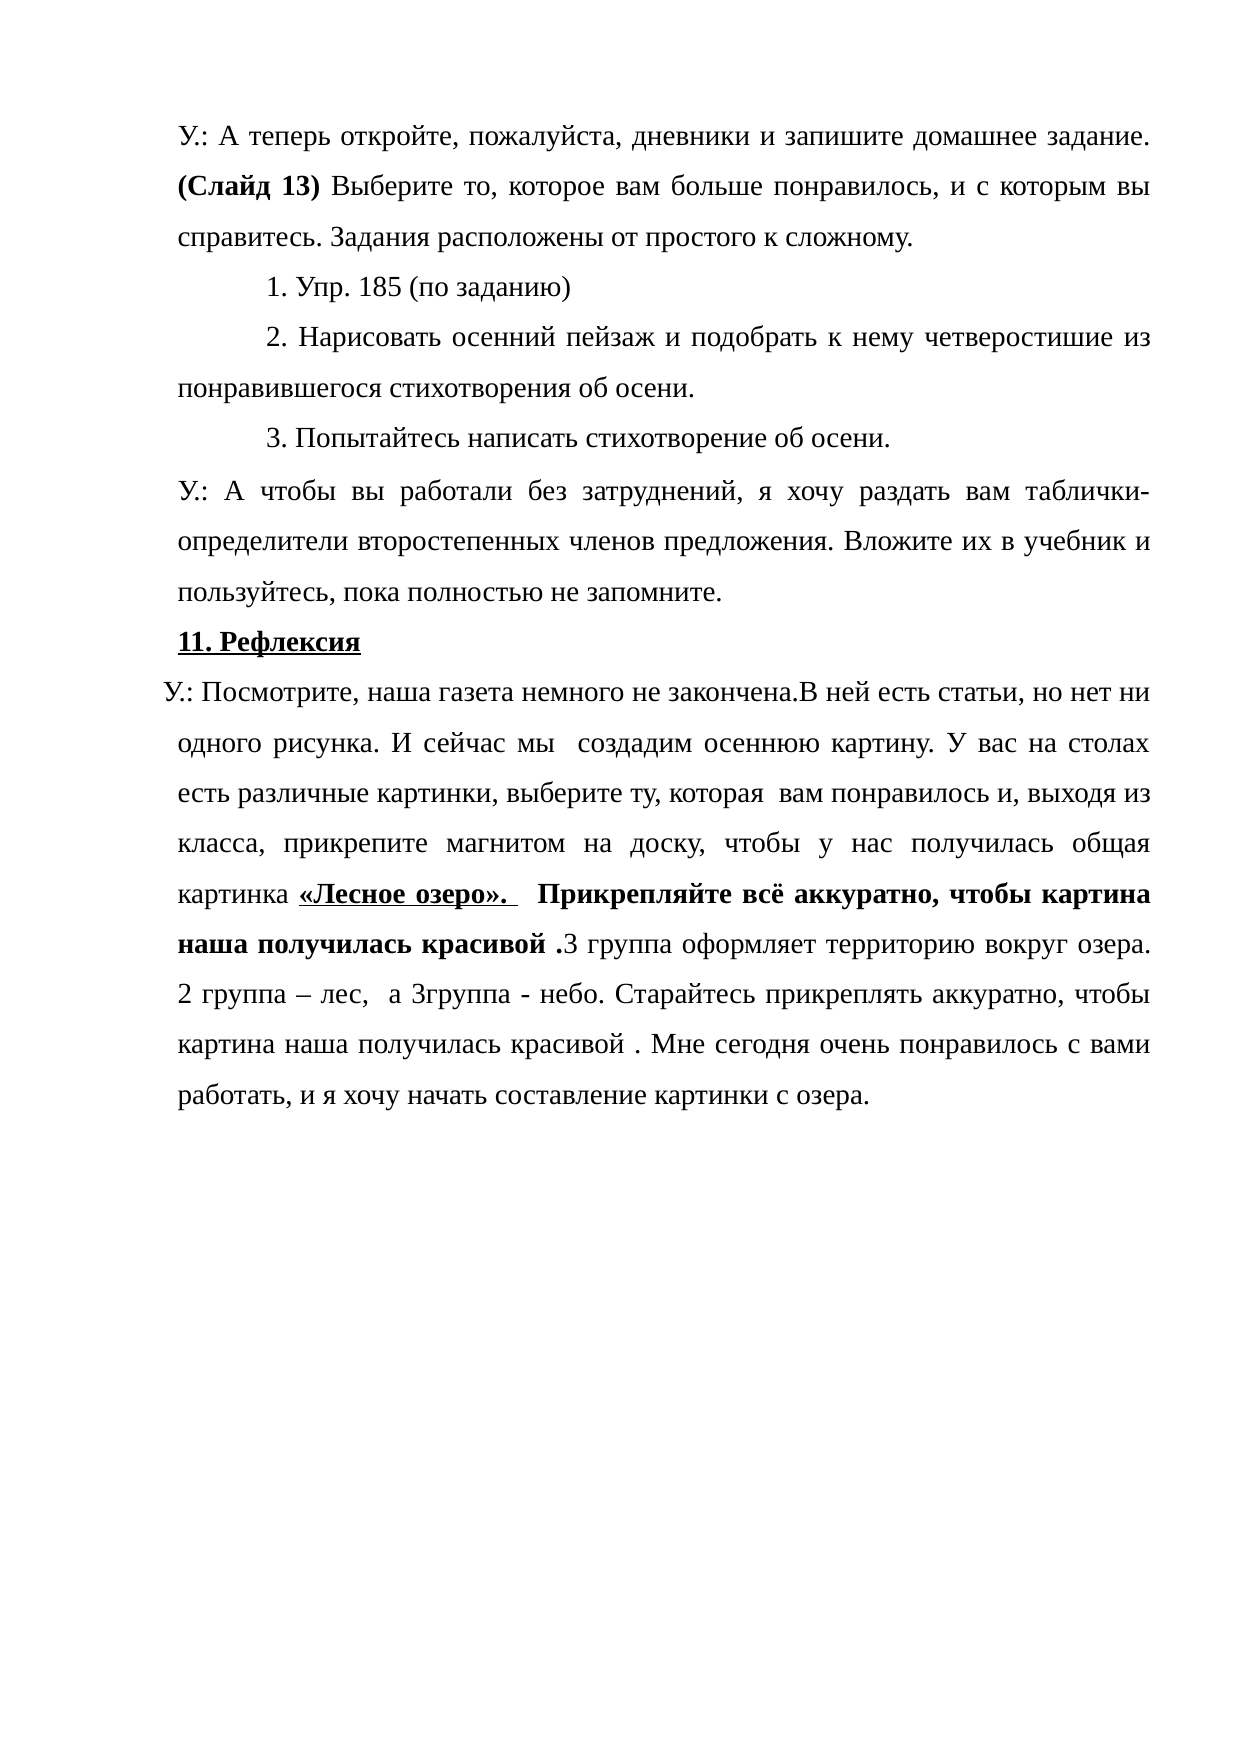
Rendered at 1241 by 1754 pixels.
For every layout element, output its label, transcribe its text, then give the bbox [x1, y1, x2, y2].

text У.: А чтобы вы работали без затруднений, я хочу раздать вам таблички-определители второстепенных членов предложения. Вложите их в учебник и пользуйтесь, пока полностью не запомните. [177, 473, 1152, 607]
text У.: А теперь откройте, пожалуйста, дневники и запишите домашнее задание. (Слайд 13) Выберите то, которое вам больше понравилось, и с которым вы справитесь. Задания расположены от простого к сложному. [177, 118, 1152, 252]
text 2. Нарисовать осенний пейзаж и подобрать к нему четверостишие из понравившегося стихотворения об осени. [177, 319, 1152, 403]
text 11. Рефлексия [177, 624, 1152, 658]
text 1. Упр. 185 (по заданию) [177, 269, 1152, 303]
text 3. Попытайтесь написать стихотворение об осени. [177, 420, 1152, 453]
text У.: Посмотрите, наша газета немного не закончена.В ней есть статьи, но нет ни одного рисунка. И сейчас мы создадим осеннюю картину. У вас на столах есть различные картинки, выберите ту, которая вам понравилось и, выходя из класса, прикрепите магнитом на доску, чтобы у нас получилась общая картинка «Лесное озеро». Прикрепляйте всё аккуратно, чтобы картина наша получилась красивой .3 группа оформляет территорию вокруг озера. 2 группа – лес, а 3группа - небо. Старайтесь прикреплять аккуратно, чтобы картина наша получилась красивой . Мне сегодня очень понравилось с вами работать, и я хочу начать составление картинки с озера. [162, 674, 1152, 1111]
